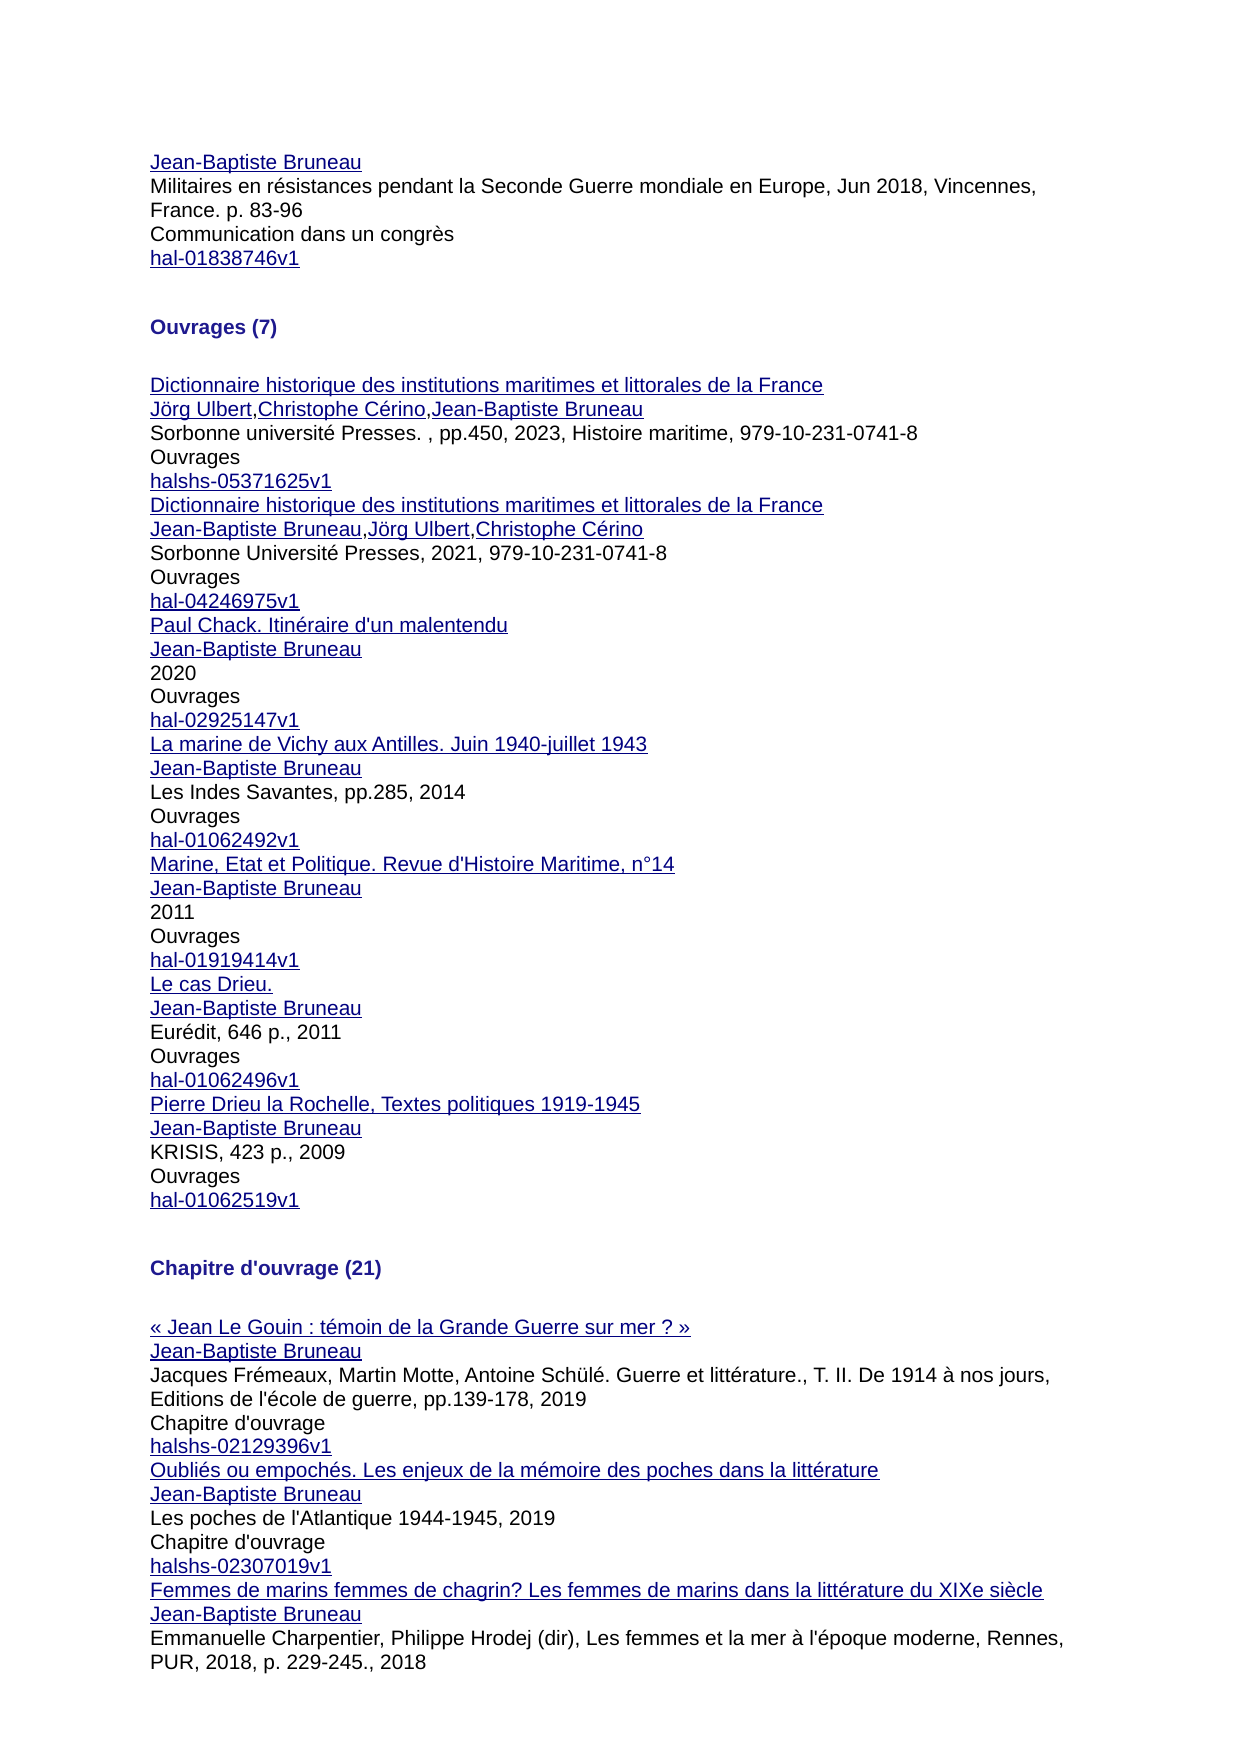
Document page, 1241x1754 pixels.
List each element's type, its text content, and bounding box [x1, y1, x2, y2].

table_header Dictionnaire historique des institutions maritimes et littorales de la France Jörg Ulbert,Christophe Cérino,Jean-Baptiste Bruneau Sorbonne université Presses. , pp.450, 2023, Histoire maritime, 979-10-231-0741-8 Ouvrages halshs-05371625v1 [150, 373, 1090, 493]
table_cell Le cas Drieu. Jean-Baptiste Bruneau Eurédit, 646 p., 2011 Ouvrages hal-01062496v1 [150, 972, 1090, 1092]
table_cell Paul Chack. Itinéraire d'un malentendu Jean-Baptiste Bruneau 2020 Ouvrages hal-02925147v1 [150, 613, 1090, 732]
table_header « Jean Le Gouin : témoin de la Grande Guerre sur mer ? » Jean-Baptiste Bruneau Jacques Frémeaux, Martin Motte, Antoine Schülé. Guerre et littérature., T. II. De 1914 à nos jours, Editions de l'école de guerre, pp.139-178, 2019 Chapitre d'ouvrage halshs-02129396v1 [150, 1315, 1090, 1458]
subtitle Ouvrages (7) [150, 314, 1090, 338]
table_cell Pierre Drieu la Rochelle, Textes politiques 1919-1945 Jean-Baptiste Bruneau KRISIS, 423 p., 2009 Ouvrages hal-01062519v1 [150, 1092, 1090, 1211]
subtitle Chapitre d'ouvrage (21) [150, 1256, 1090, 1280]
table_header Jean-Baptiste Bruneau Militaires en résistances pendant la Seconde Guerre mondiale en Europe, Jun 2018, Vincennes, France. p. 83-96 Communication dans un congrès hal-01838746v1 [150, 150, 1090, 270]
table_cell Oubliés ou empochés. Les enjeux de la mémoire des poches dans la littérature Jean-Baptiste Bruneau Les poches de l'Atlantique 1944-1945, 2019 Chapitre d'ouvrage halshs-02307019v1 [150, 1458, 1090, 1578]
table_cell Femmes de marins femmes de chagrin? Les femmes de marins dans la littérature du XIXe siècle Jean-Baptiste Bruneau Emmanuelle Charpentier, Philippe Hrodej (dir), Les femmes et la mer à l'époque moderne, Rennes, PUR, 2018, p. 229-245., 2018 [150, 1578, 1090, 1674]
table_cell La marine de Vichy aux Antilles. Juin 1940-juillet 1943 Jean-Baptiste Bruneau Les Indes Savantes, pp.285, 2014 Ouvrages hal-01062492v1 [150, 732, 1090, 852]
table_cell Marine, Etat et Politique. Revue d'Histoire Maritime, n°14 Jean-Baptiste Bruneau 2011 Ouvrages hal-01919414v1 [150, 852, 1090, 972]
table_cell Dictionnaire historique des institutions maritimes et littorales de la France Jean-Baptiste Bruneau,Jörg Ulbert,Christophe Cérino Sorbonne Université Presses, 2021, 979-10-231-0741-8 Ouvrages hal-04246975v1 [150, 493, 1090, 612]
